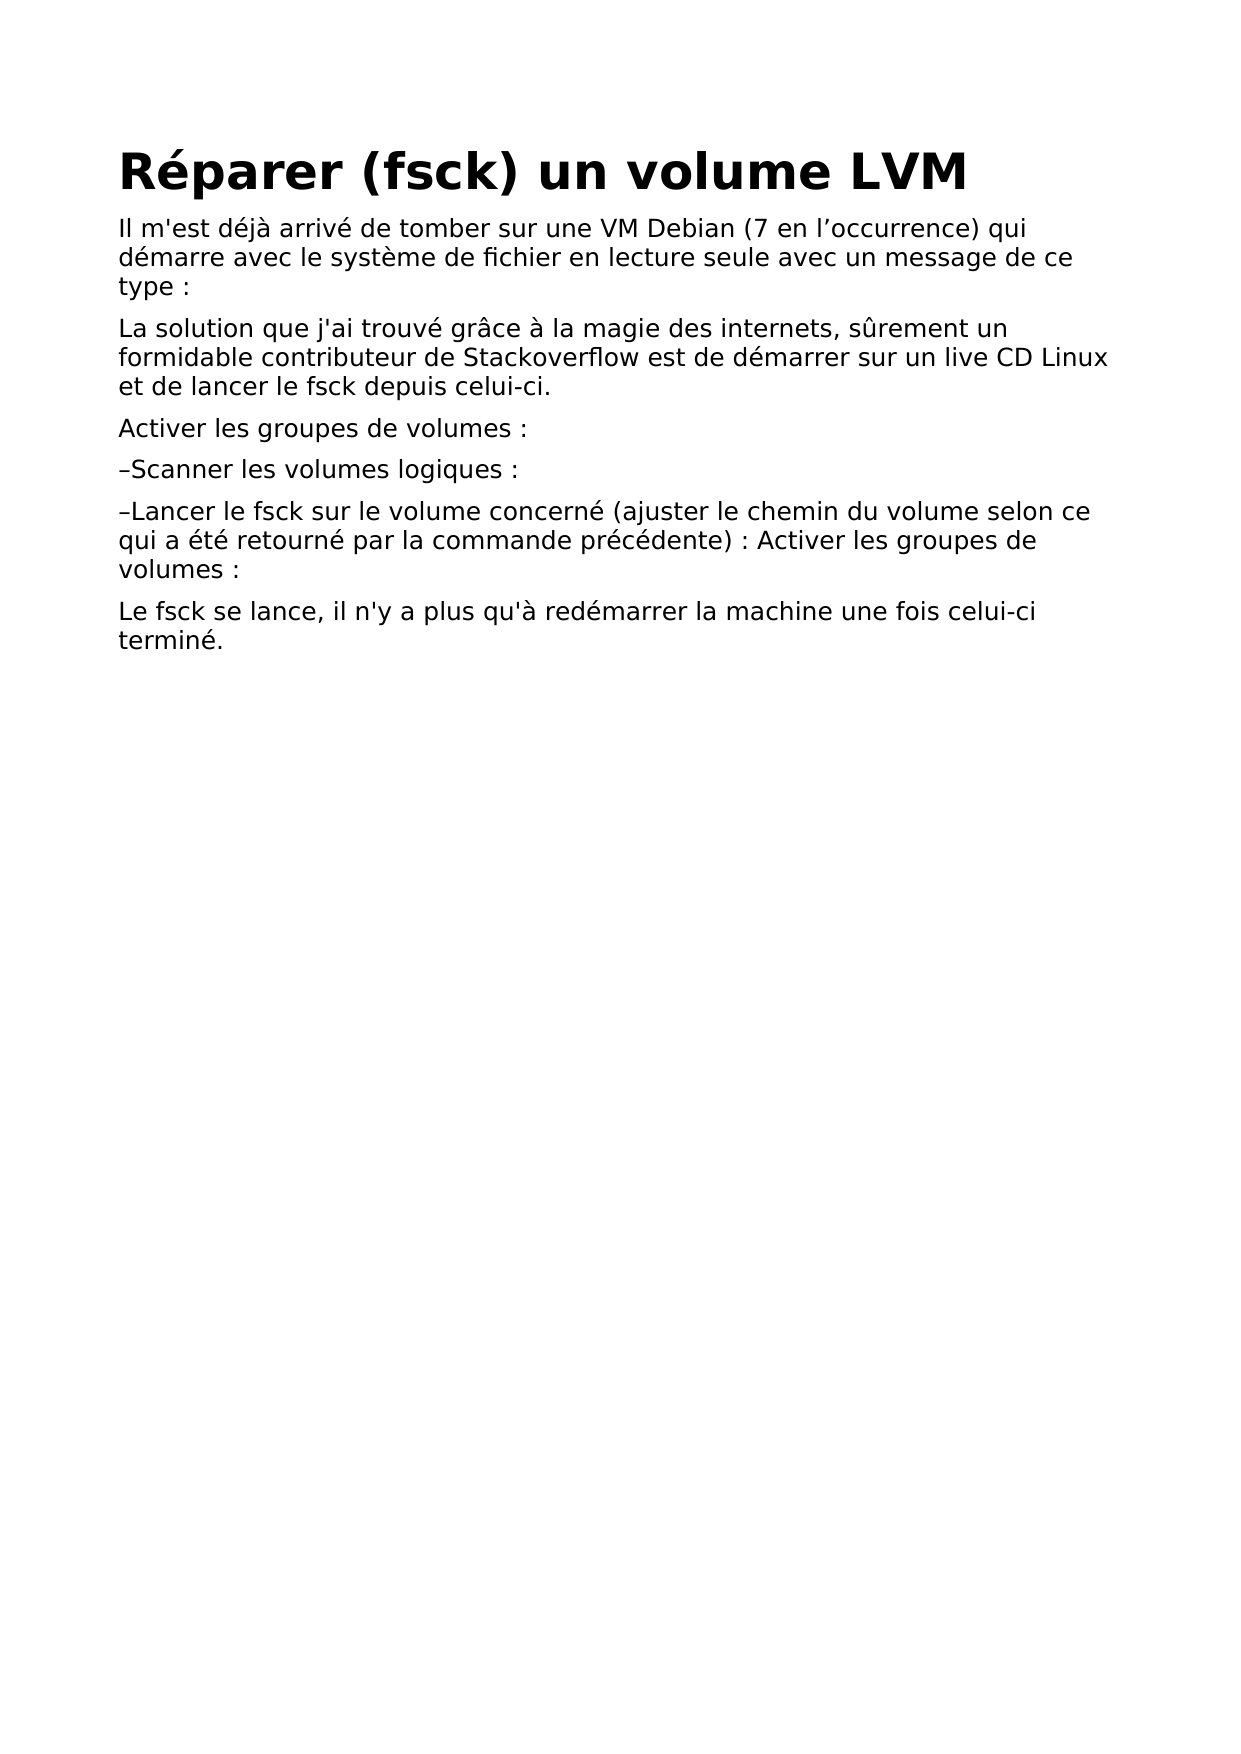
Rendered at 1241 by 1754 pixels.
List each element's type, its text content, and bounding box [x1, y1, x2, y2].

text Le fsck se lance, il n'y a plus qu'à redémarrer la machine une fois celui-ci terminé. [118, 597, 1122, 656]
text –Scanner les volumes logiques : [118, 456, 1122, 485]
text La solution que j'ai trouvé grâce à la magie des internets, sûrement un formidable contributeur de Stackoverflow est de démarrer sur un live CD Linux et de lancer le fsck depuis celui-ci. [118, 314, 1122, 401]
text Il m'est déjà arrivé de tomber sur une VM Debian (7 en l’occurrence) qui démarre avec le système de fichier en lecture seule avec un message de ce type : [118, 214, 1122, 301]
subtitle Réparer (fsck) un volume LVM [118, 143, 1122, 201]
text Activer les groupes de volumes : [118, 414, 1122, 443]
text –Lancer le fsck sur le volume concerné (ajuster le chemin du volume selon ce qui a été retourné par la commande précédente) : Activer les groupes de volumes : [118, 497, 1122, 585]
